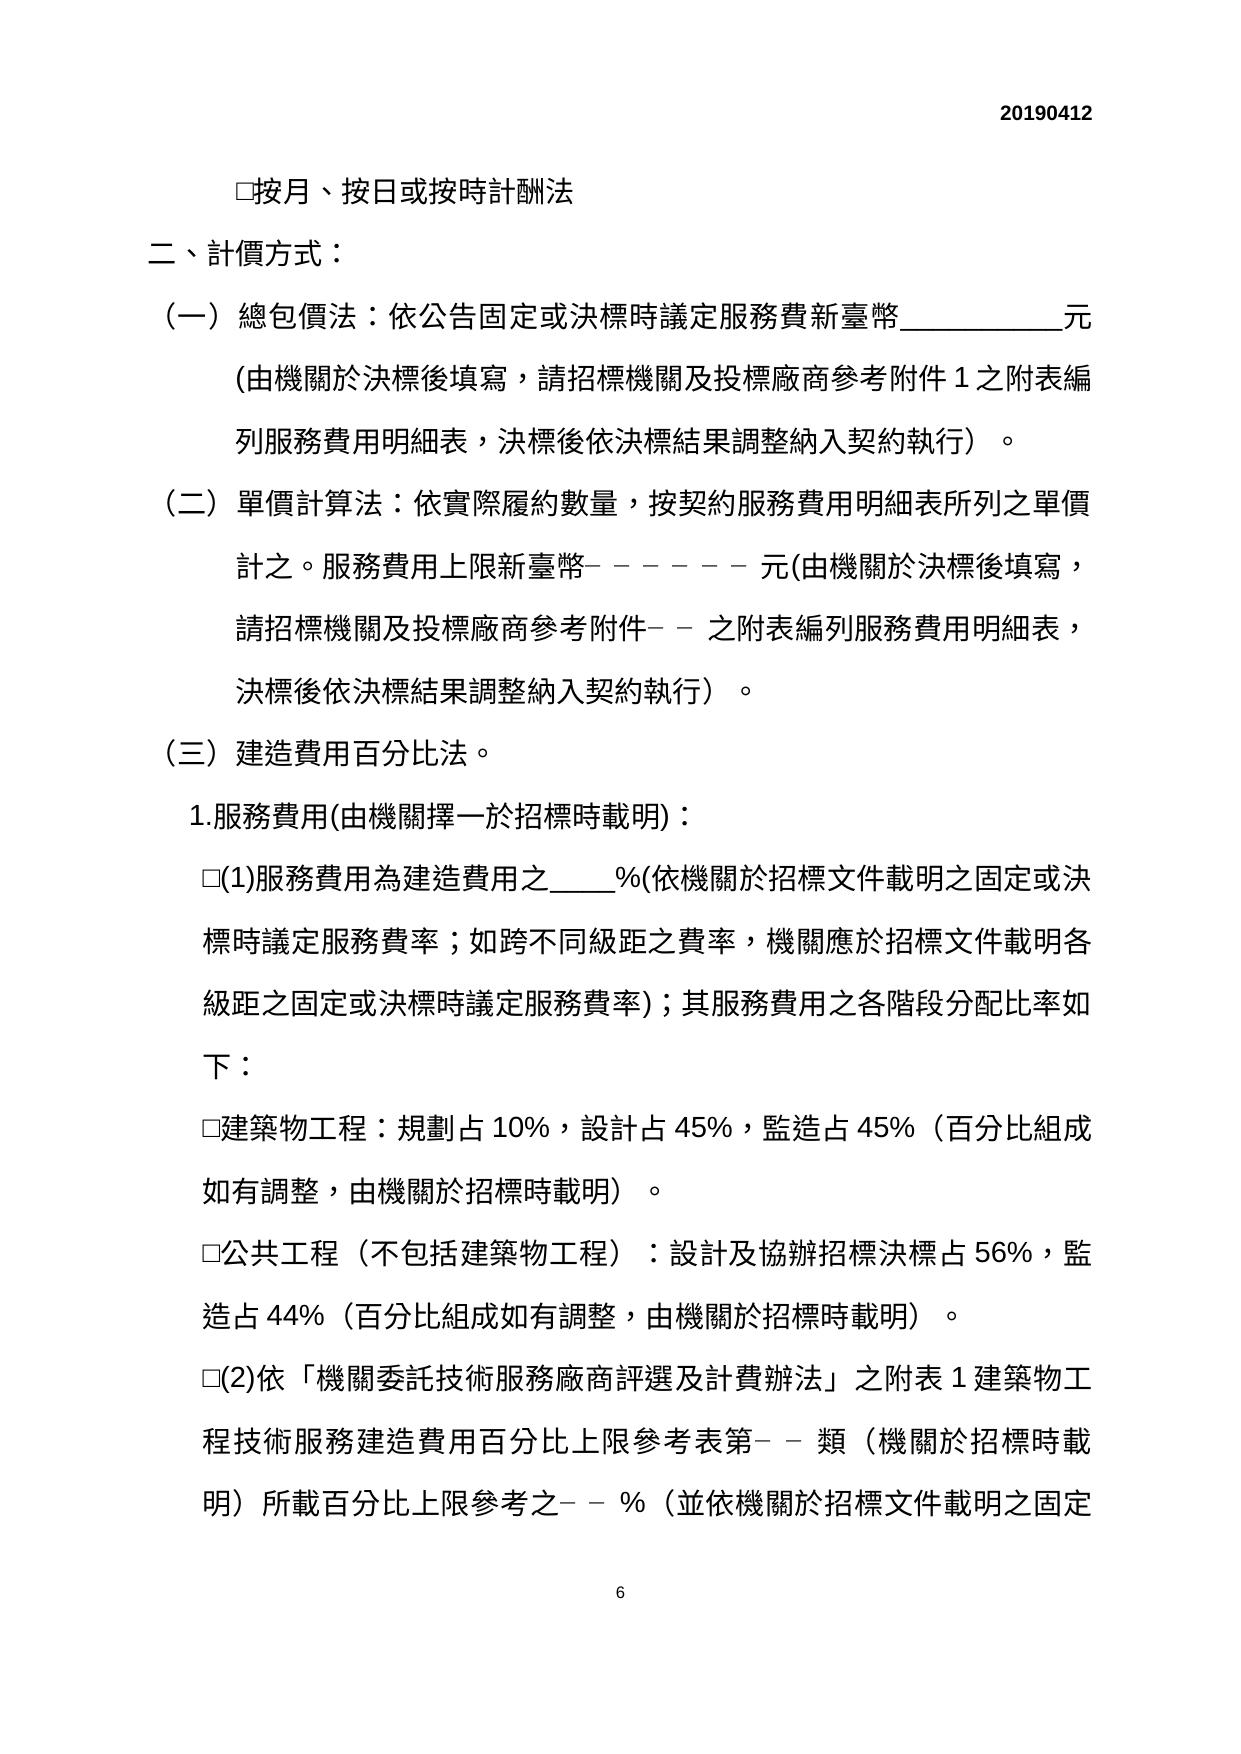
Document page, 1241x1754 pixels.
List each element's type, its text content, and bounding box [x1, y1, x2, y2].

text □(2)依「機關委託技術服務廠商評選及計費辦法」之附表1建築物工程技術服務建造費用百分比上限參考表第╴╴類（機關於招標時載明）所載百分比上限參考之╴╴%（並依機關於招標文件載明之固定 [202, 1335, 1092, 1523]
text □建築物工程：規劃占10%，設計占45%，監造占45%（百分比組成如有調整，由機關於招標時載明）。 [202, 1085, 1092, 1210]
text □(1)服務費用為建造費用之____%(依機關於招標文件載明之固定或決標時議定服務費率；如跨不同級距之費率，機關應於招標文件載明各級距之固定或決標時議定服務費率)；其服務費用之各階段分配比率如下： [202, 835, 1092, 1085]
text 1.服務費用(由機關擇一於招標時載明)： [188, 773, 1092, 835]
text □公共工程（不包括建築物工程）：設計及協辦招標決標占56%，監造占44%（百分比組成如有調整，由機關於招標時載明）。 [202, 1210, 1092, 1335]
text （二）單價計算法：依實際履約數量，按契約服務費用明細表所列之單價計之。服務費用上限新臺幣╴╴╴╴╴╴元(由機關於決標後填寫，請招標機關及投標廠商參考附件╴╴之附表編列服務費用明細表，決標後依決標結果調整納入契約執行）。 [148, 460, 1092, 710]
text （三）建造費用百分比法。 [148, 710, 1092, 773]
text （一）總包價法：依公告固定或決標時議定服務費新臺幣__________元(由機關於決標後填寫，請招標機關及投標廠商參考附件1之附表編列服務費用明細表，決標後依決標結果調整納入契約執行）。 [148, 273, 1092, 460]
text □按月、按日或按時計酬法 [148, 148, 1092, 210]
text 二、計價方式： [148, 210, 1092, 273]
